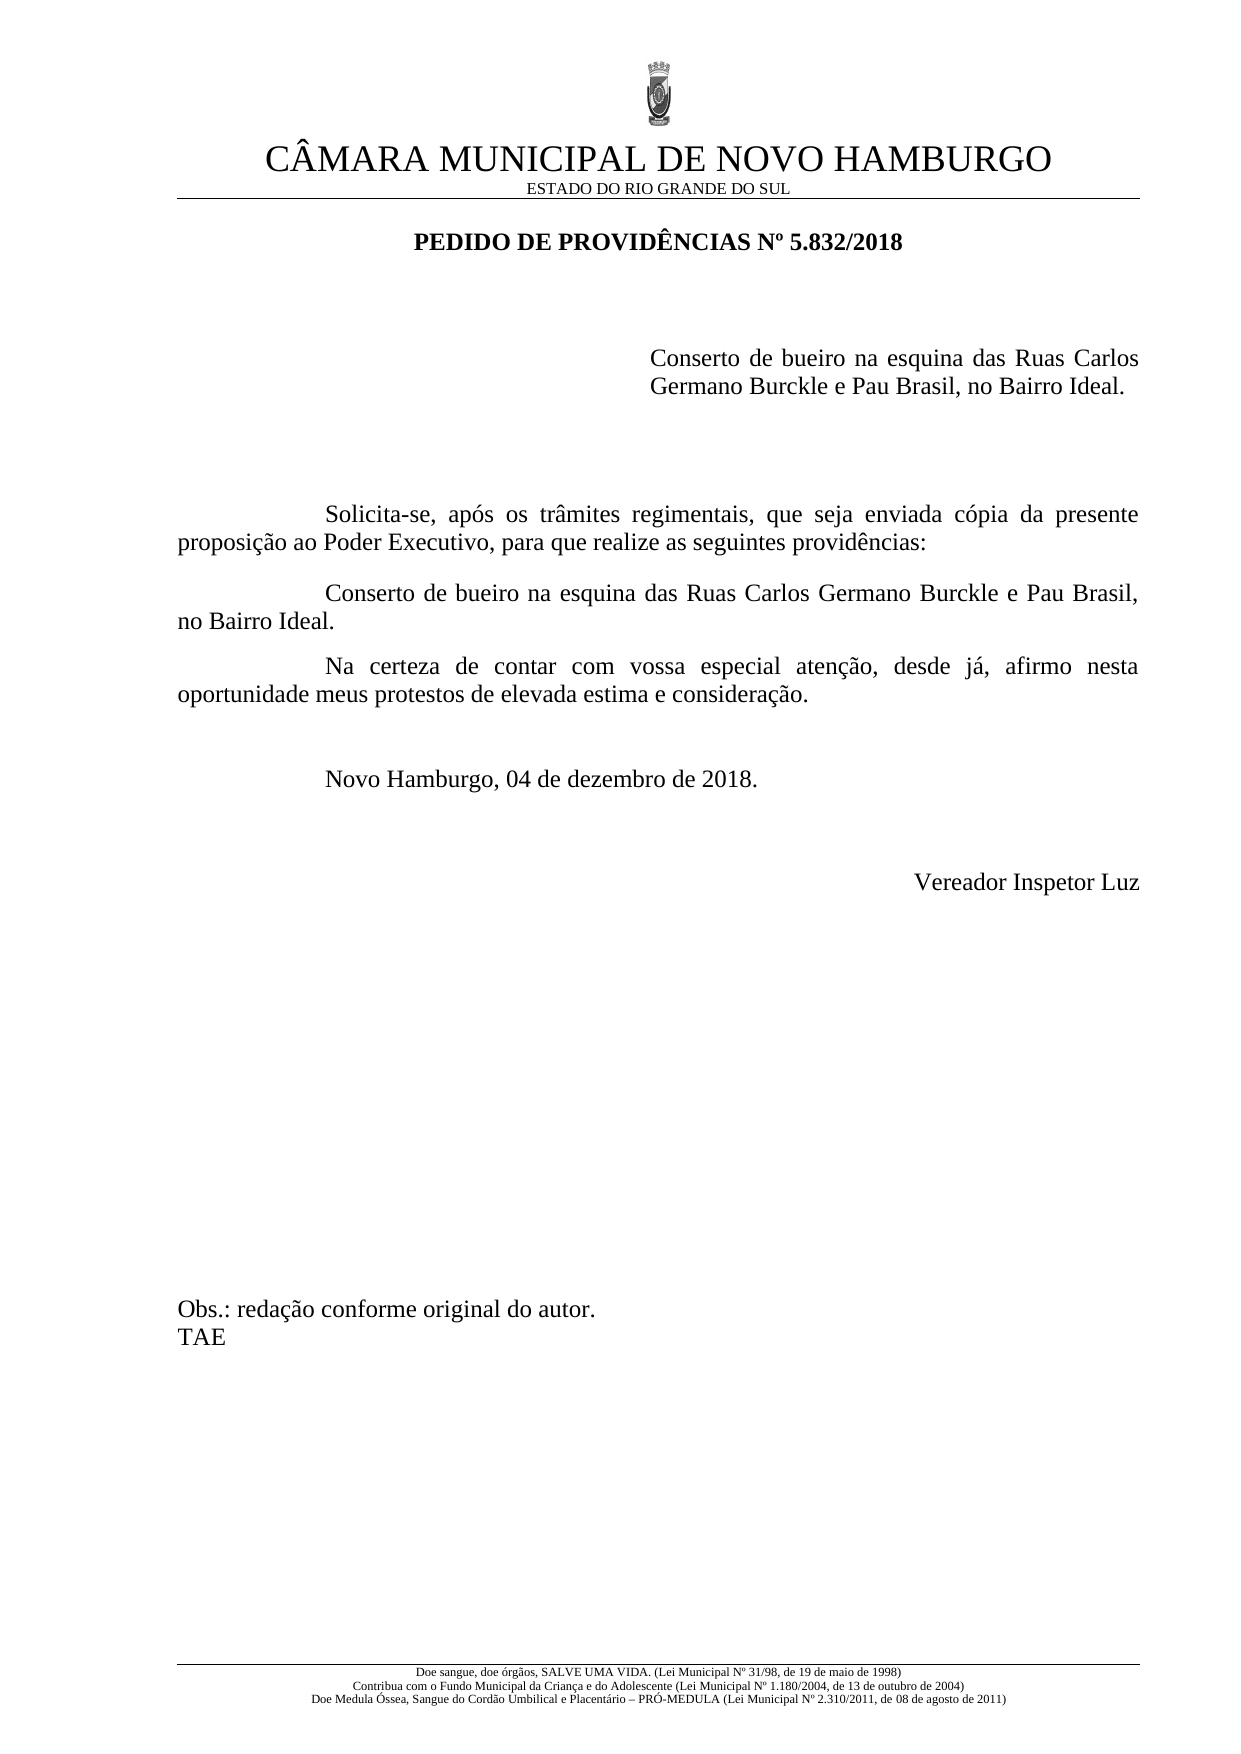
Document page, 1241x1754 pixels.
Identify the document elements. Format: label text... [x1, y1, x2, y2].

text TAE [177, 1323, 1140, 1350]
text Conserto de bueiro na esquina das Ruas Carlos Germano Burckle e Pau Brasil, no Bairro Ideal. [177, 579, 1140, 635]
text Novo Hamburgo, 04 de dezembro de 2018. [177, 765, 1140, 793]
text PEDIDO DE PROVIDÊNCIAS Nº 5.832/2018 [177, 228, 1140, 256]
text Na certeza de contar com vossa especial atenção, desde já, afirmo nesta oportunidade meus protestos de elevada estima e consideração. [177, 652, 1140, 708]
text Vereador Inspetor Luz [177, 868, 1140, 895]
text Obs.: redação conforme original do autor. [177, 1295, 1140, 1323]
text Solicita-se, após os trâmites regimentais, que seja enviada cópia da presente proposição ao Poder Executivo, para que realize as seguintes providências: [177, 500, 1140, 556]
text Conserto de bueiro na esquina das Ruas Carlos Germano Burckle e Pau Brasil, no Bairro Ideal. [650, 344, 1140, 400]
